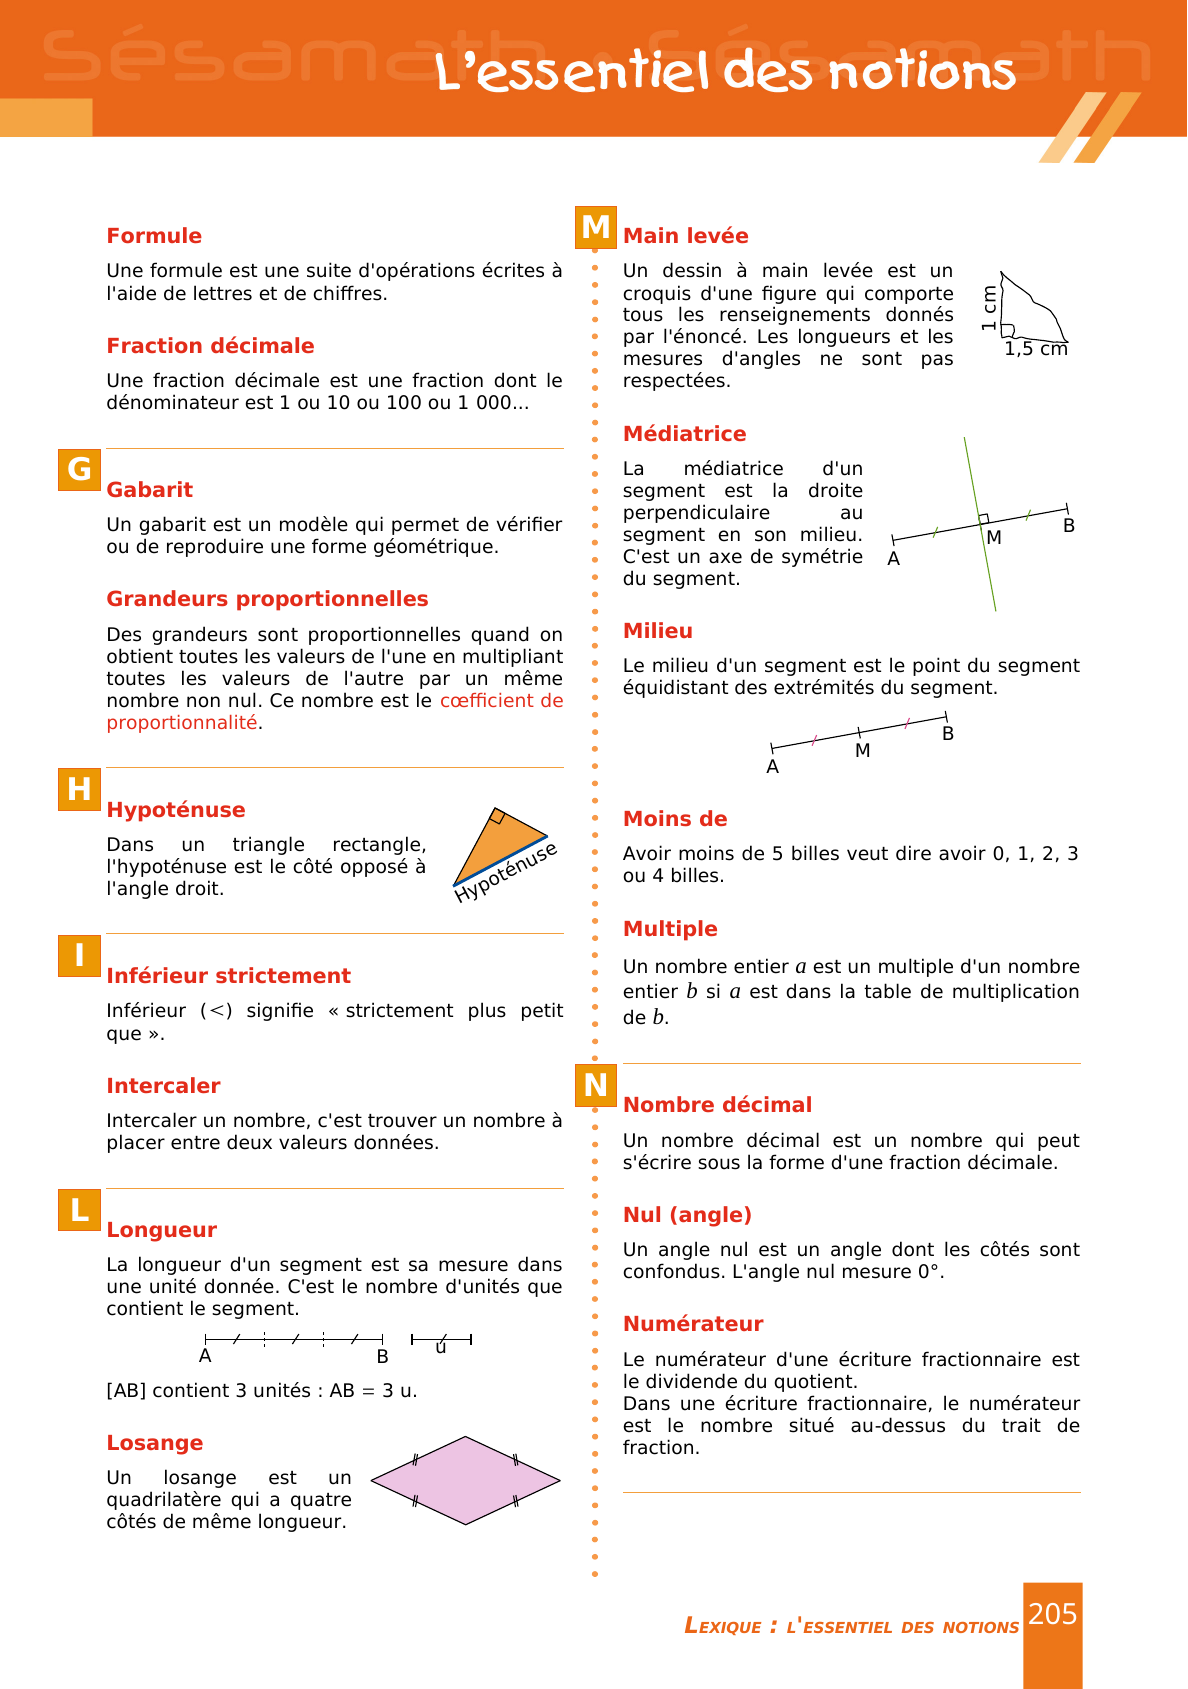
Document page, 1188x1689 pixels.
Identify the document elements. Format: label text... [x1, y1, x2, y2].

text [AB] contient 3 unités : AB = 3 u. [106, 1379, 564, 1401]
text Inférieur () signifie « strictement plus petit que ». [106, 1000, 564, 1044]
text Un nombre décimal est un nombre qui peut s'écrire sous la forme d'une fraction décimale. [623, 1130, 1081, 1174]
text Dans un triangle rectangle, l'hypoténuse est le côté opposé à l'angle droit. [106, 834, 564, 900]
text Grandeurs proportionnelles [106, 588, 564, 612]
text Nombre décimal [623, 1094, 1081, 1118]
text La médiatrice d'un segment est la droite perpendiculaire au segment en son milieu. C'est un axe de symétrie du segment. [969, 458, 1081, 590]
text Médiatrice [623, 422, 1081, 446]
text Un gabarit est un modèle qui permet de vérifier ou de reproduire une forme géométrique. [106, 514, 564, 558]
text Un angle nul est un angle dont les côtés sont confondus. L'angle nul mesure 0°. [623, 1239, 1081, 1283]
text Moins de [623, 807, 1081, 832]
text La médiatrice d'un segment est la droite perpendiculaire au segment en son milieu. C'est un axe de symétrie du segment. [623, 458, 991, 590]
text Main levée [623, 224, 1081, 249]
text Des grandeurs sont proportionnelles quand on obtient toutes les valeurs de l'une en multipliant toutes les valeurs de l'autre par un même nombre non nul. Ce nombre est le cœfficient de proportionnalité. [106, 624, 564, 733]
text Inférieur strictement [106, 964, 564, 988]
text Formule [106, 224, 564, 249]
text Intercaler [106, 1074, 564, 1098]
text Losange [106, 1431, 564, 1455]
text Une fraction décimale est une fraction dont le dénominateur est 1 ou 10 ou 100 ou 1 000... [106, 370, 564, 414]
text Multiple [623, 917, 1081, 941]
text Le numérateur d'une écriture fractionnaire est le dividende du quotient. Dans une écriture fractionnaire, le numérateur est le nombre situé au‑dessus du trait de fraction. [623, 1349, 1081, 1458]
text Intercaler un nombre, c'est trouver un nombre à placer entre deux valeurs données. [106, 1110, 564, 1154]
text Un dessin à main levée est un croquis d'une figure qui comporte tous les renseignements donnés par l'énoncé. Les longueurs et les mesures d'angles ne sont pas respectées. [623, 260, 1081, 392]
text Une formule est une suite d'opérations écrites à l'aide de lettres et de chiffres. [106, 260, 564, 304]
text Hypoténuse [106, 798, 564, 822]
text Le milieu d'un segment est le point du segment équidistant des extrémités du segment. [623, 655, 1081, 699]
text Fraction décimale [106, 334, 564, 358]
text Nul (angle) [623, 1203, 1081, 1227]
text Numérateur [623, 1313, 1081, 1337]
text Un nombre entier a est un multiple d'un nombre entier b si a est dans la table de multiplication de b. [623, 953, 1081, 1029]
text Longueur [106, 1218, 564, 1243]
text Un losange est un quadrilatère qui a quatre côtés de même longueur. [106, 1467, 564, 1533]
text Avoir moins de 5 billes veut dire avoir 0, 1, 2, 3 ou 4 billes. [623, 843, 1081, 887]
text Milieu [623, 619, 1081, 643]
text La longueur d'un segment est sa mesure dans une unité donnée. C'est le nombre d'unités que contient le segment. [106, 1254, 564, 1320]
picture [0, 0, 1187, 163]
text Gabarit [106, 478, 564, 502]
